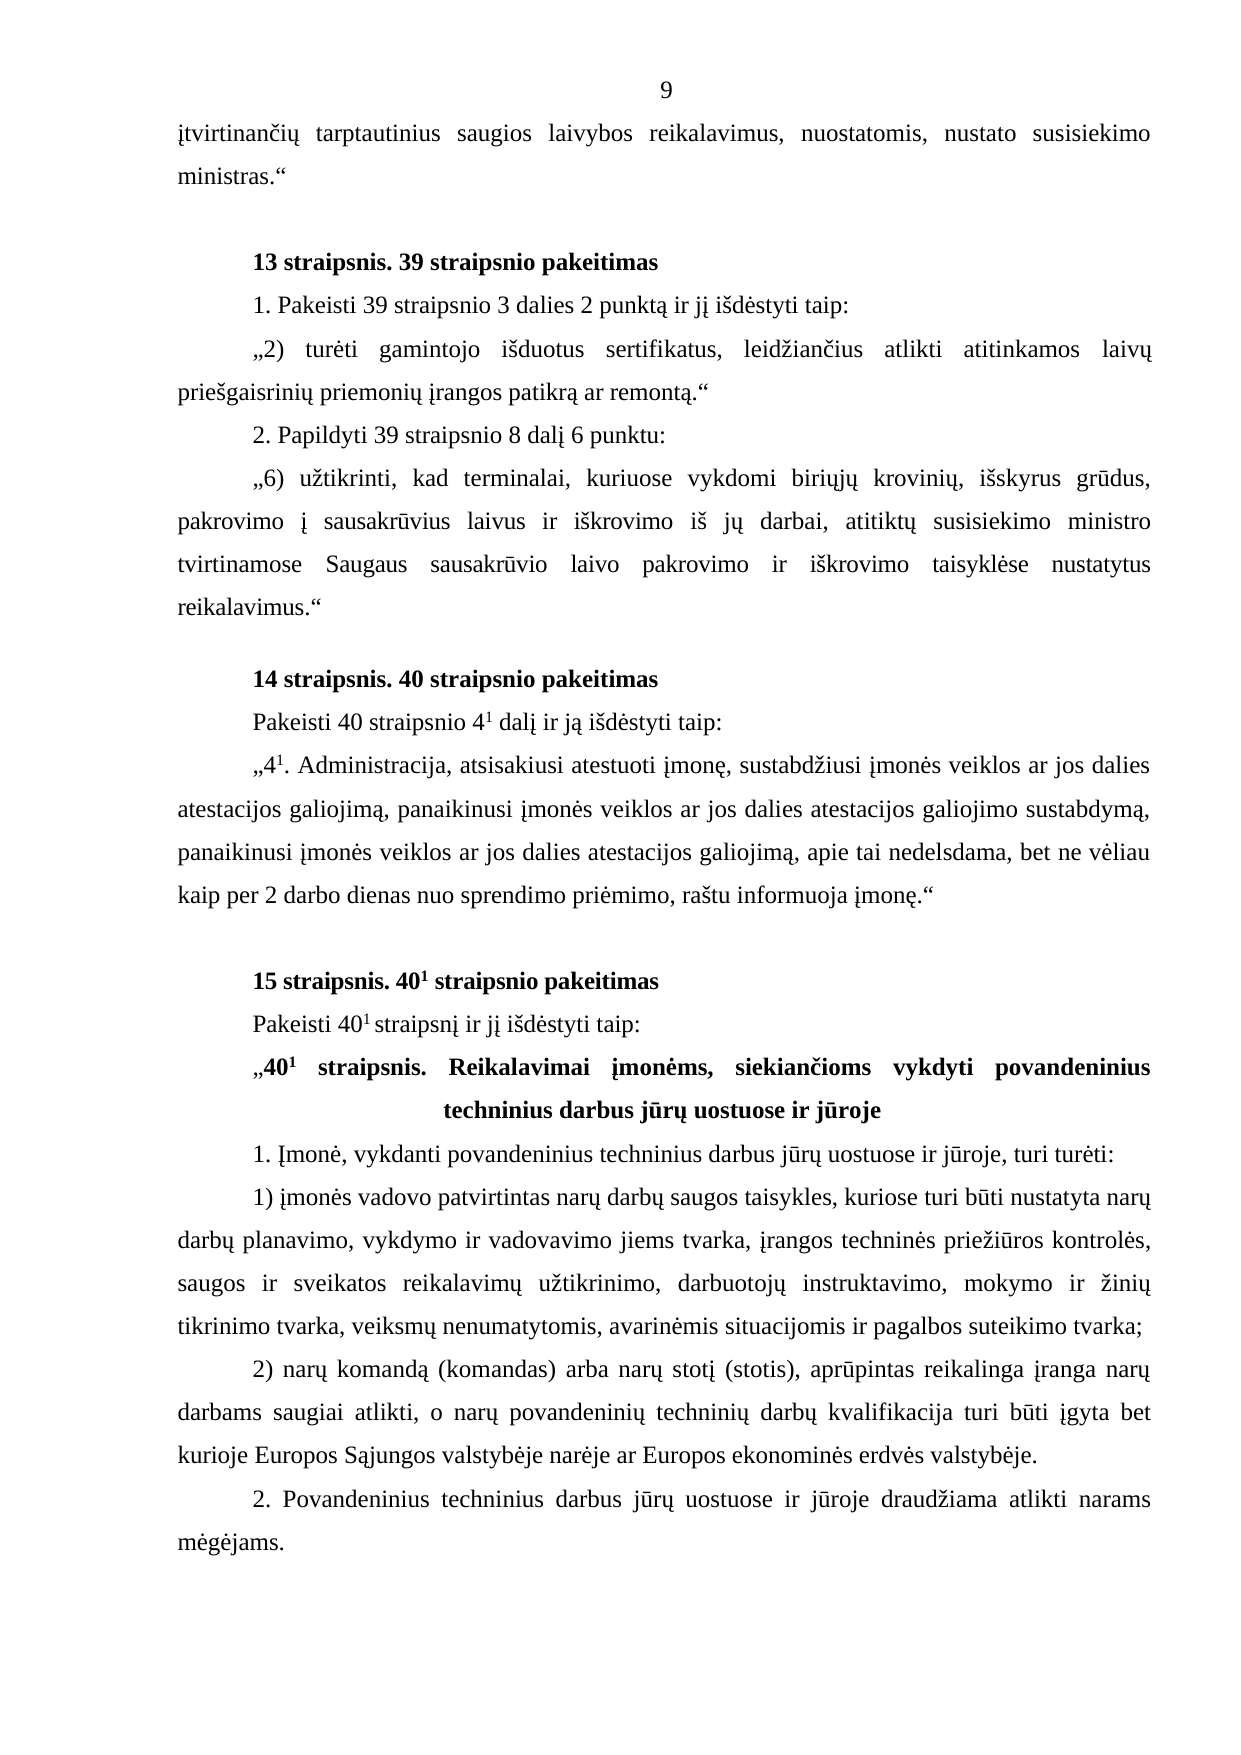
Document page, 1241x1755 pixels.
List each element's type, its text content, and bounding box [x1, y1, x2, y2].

text 15 straipsnis. 401 straipsnio pakeitimas [177, 966, 1152, 995]
text 1. Pakeisti 39 straipsnio 3 dalies 2 punktą ir jį išdėstyti taip: [177, 291, 1152, 319]
text Pakeisti 401 straipsnį ir jį išdėstyti taip: [177, 1009, 1152, 1038]
text 2. Povandeninius techninius darbus jūrų uostuose ir jūroje draudžiama atlikti narams mėgėjams. [177, 1484, 1152, 1556]
text „2) turėti gamintojo išduotus sertifikatus, leidžiančius atlikti atitinkamos laivų priešgaisrinių priemonių įrangos patikrą ar remontą.“ [177, 334, 1152, 406]
text „41. Administracija, atsisakiusi atestuoti įmonę, sustabdžiusi įmonės veiklos ar jos dalies atestacijos galiojimą, panaikinusi įmonės veiklos ar jos dalies atestacijos galiojimo sustabdymą, panaikinusi įmonės veiklos ar jos dalies atestacijos galiojimą, apie tai nedelsdama, bet ne vėliau kaip per 2 darbo dienas nuo sprendimo priėmimo, raštu informuoja įmonę.“ [177, 751, 1152, 909]
text 2. Papildyti 39 straipsnio 8 dalį 6 punktu: [177, 420, 1152, 449]
text 1) įmonės vadovo patvirtintas narų darbų saugos taisykles, kuriose turi būti nustatyta narų darbų planavimo, vykdymo ir vadovavimo jiems tvarka, įrangos techninės priežiūros kontrolės, saugos ir sveikatos reikalavimų užtikrinimo, darbuotojų instruktavimo, mokymo ir žinių tikrinimo tvarka, veiksmų nenumatytomis, avarinėmis situacijomis ir pagalbos suteikimo tvarka; [177, 1182, 1152, 1340]
text „6) užtikrinti, kad terminalai, kuriuose vykdomi biriųjų krovinių, išskyrus grūdus, pakrovimo į sausakrūvius laivus ir iškrovimo iš jų darbai, atitiktų susisiekimo ministro tvirtinamose Saugaus sausakrūvio laivo pakrovimo ir iškrovimo taisyklėse nustatytus reikalavimus.“ [177, 463, 1152, 621]
text Pakeisti 40 straipsnio 41 dalį ir ją išdėstyti taip: [177, 707, 1152, 736]
text 1. Įmonė, vykdanti povandeninius techninius darbus jūrų uostuose ir jūroje, turi turėti: [177, 1139, 1152, 1167]
text 2) narų komandą (komandas) arba narų stotį (stotis), aprūpintas reikalinga įranga narų darbams saugiai atlikti, o narų povandeninių techninių darbų kvalifikacija turi būti įgyta bet kurioje Europos Sąjungos valstybėje narėje ar Europos ekonominės erdvės valstybėje. [177, 1354, 1152, 1469]
text 14 straipsnis. 40 straipsnio pakeitimas [177, 664, 1152, 693]
text 13 straipsnis. 39 straipsnio pakeitimas [177, 247, 1152, 276]
text „401 straipsnis. Reikalavimai įmonėms, siekiančioms vykdyti povandeninius techninius darbus jūrų uostuose ir jūroje [252, 1052, 1152, 1124]
text įtvirtinančių tarptautinius saugios laivybos reikalavimus, nuostatomis, nustato susisiekimo ministras.“ [177, 118, 1152, 190]
